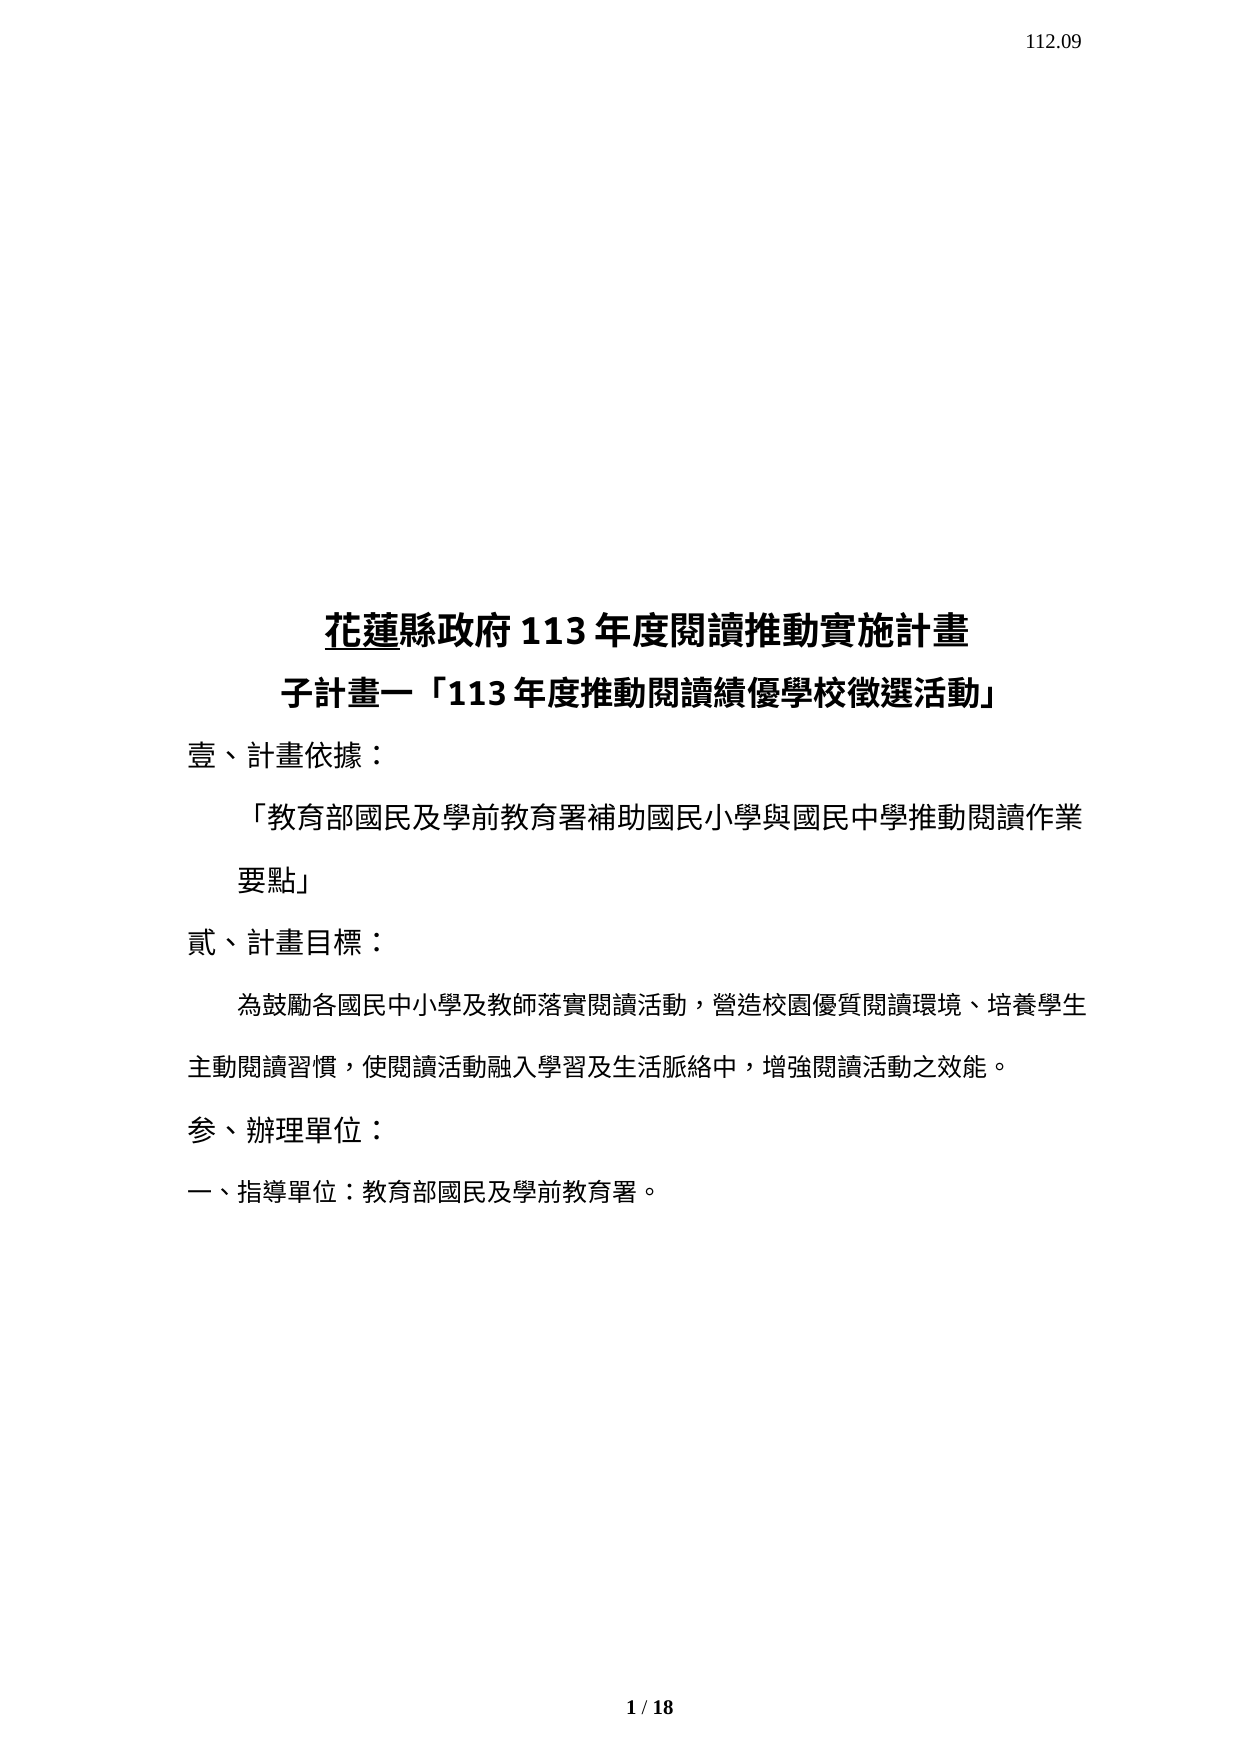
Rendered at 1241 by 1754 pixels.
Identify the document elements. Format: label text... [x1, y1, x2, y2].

text 花蓮縣政府113年度閱讀推動實施計畫 [187, 587, 1106, 649]
text 一、指導單位：教育部國民及學前教育署。 [187, 1149, 1106, 1212]
text 壹、計畫依據： [187, 712, 1106, 774]
text 子計畫一「113年度推動閱讀績優學校徵選活動」 [187, 649, 1106, 712]
text 「教育部國民及學前教育署補助國民小學與國民中學推動閱讀作業要點」 [238, 774, 1106, 899]
text 参、辦理單位： [187, 1087, 1106, 1149]
text 為鼓勵各國民中小學及教師落實閱讀活動，營造校園優質閱讀環境、培養學生主動閱讀習慣，使閱讀活動融入學習及生活脈絡中，增強閱讀活動之效能。 [187, 962, 1106, 1087]
text 貳、計畫目標： [187, 899, 1106, 962]
